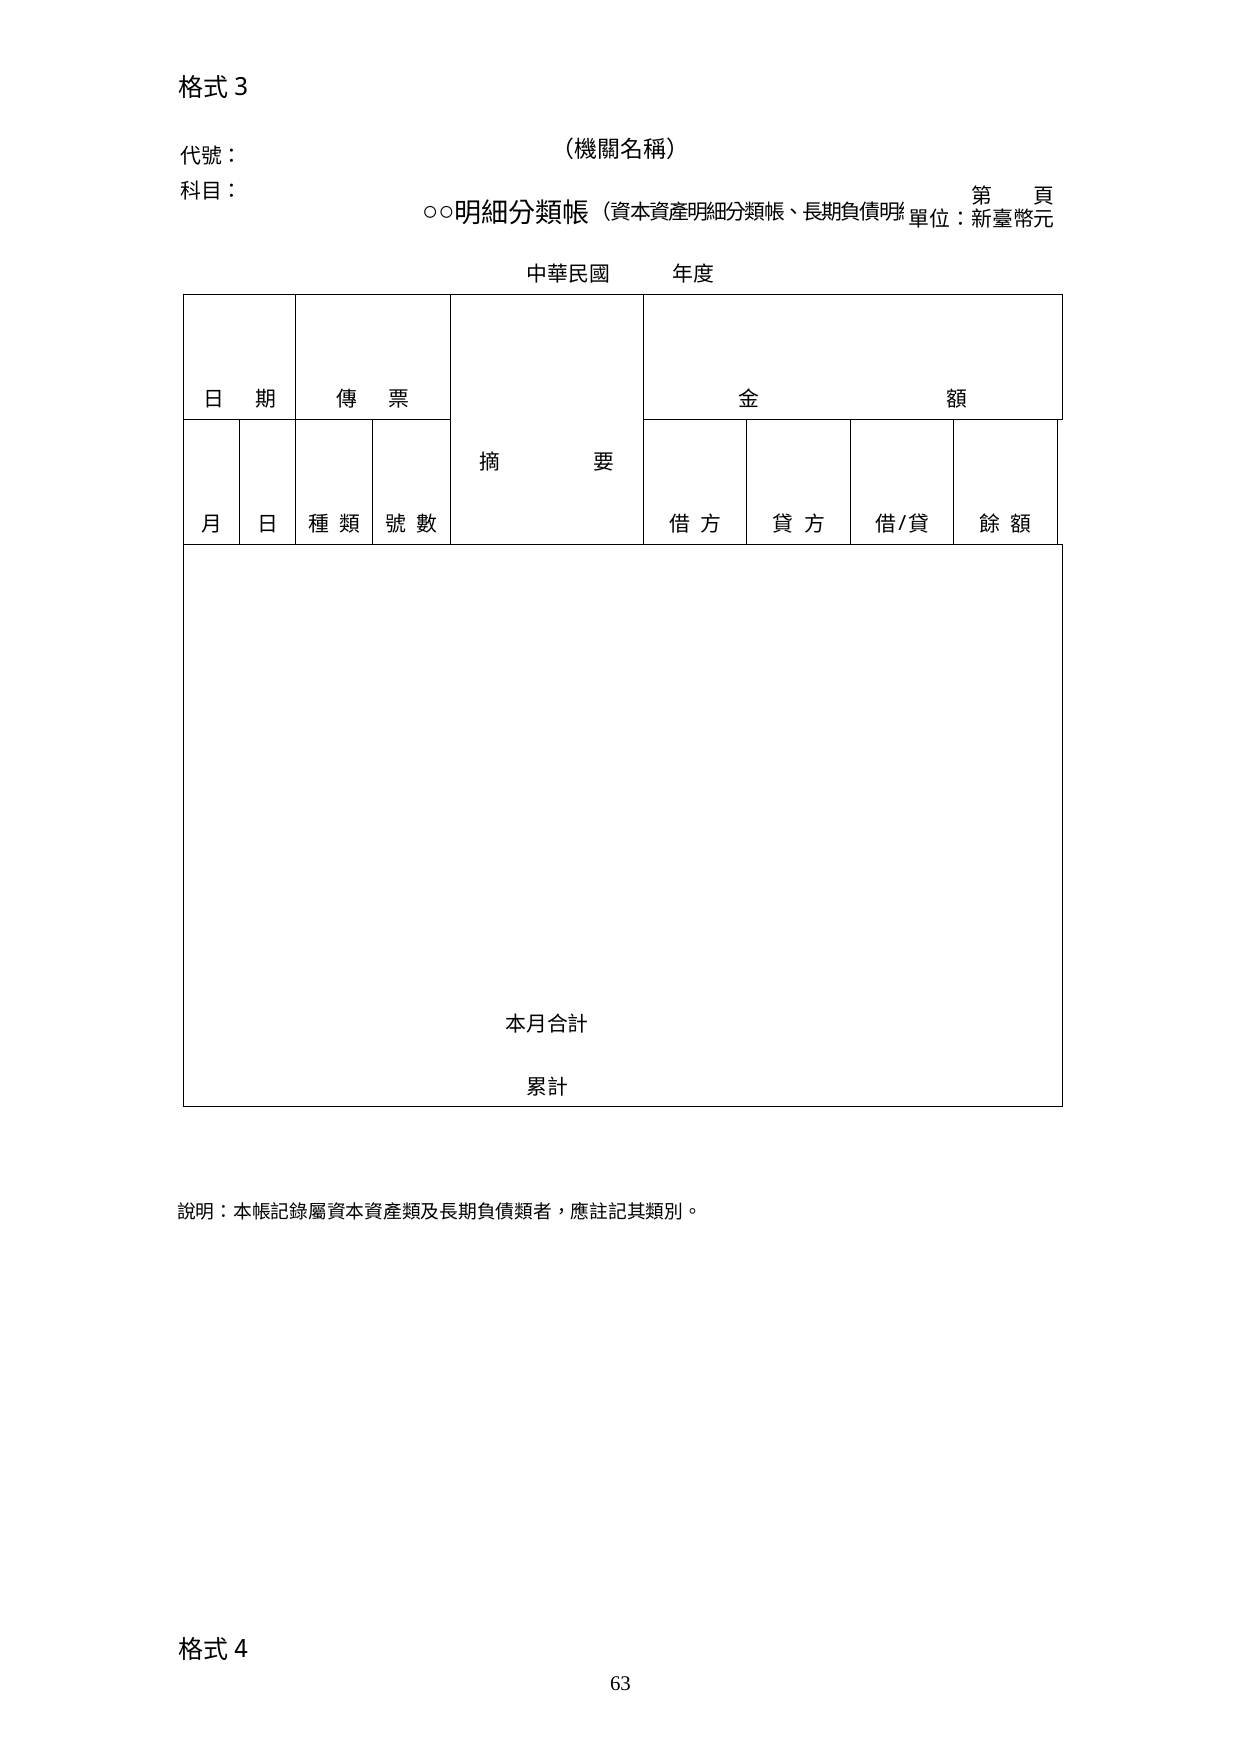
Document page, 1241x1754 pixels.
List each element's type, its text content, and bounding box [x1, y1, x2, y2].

table_cell 餘 額 [954, 420, 1057, 543]
text 格式4 [172, 1606, 1081, 1668]
text 科目： [180, 175, 265, 204]
table_cell 借 方 [644, 420, 746, 543]
table_cell [954, 1044, 1062, 1106]
text 第 頁 [904, 185, 1054, 208]
table_cell [644, 1044, 747, 1106]
table_cell [295, 941, 373, 1043]
table_cell 借/貸 [851, 420, 953, 543]
table_cell 日 [240, 420, 295, 543]
table_header 金 額 [644, 295, 1062, 418]
table_header 傳 票 [296, 295, 450, 418]
text 格式3 [172, 43, 1081, 106]
table_cell [184, 545, 239, 941]
table_cell [954, 941, 1062, 1043]
table_cell [239, 941, 295, 1043]
table_cell [747, 545, 850, 941]
table_cell 累計 [450, 1044, 643, 1106]
table_cell [850, 941, 954, 1043]
table_cell 貸 方 [747, 420, 850, 543]
table_cell [644, 545, 747, 941]
table_cell [747, 1044, 850, 1106]
table_cell 號 數 [373, 420, 450, 543]
text ○○明細分類帳（資本資產明細分類帳、長期負債明細分類帳） [159, 168, 1081, 234]
table_cell [850, 1044, 954, 1106]
table_cell [184, 1044, 239, 1106]
text 單位：新臺幣元 [904, 208, 1054, 231]
table_cell 月 [184, 420, 239, 543]
table_cell [450, 545, 643, 941]
table_cell 本月合計 [450, 941, 643, 1043]
text 說明：本帳記錄屬資本資產類及長期負債類者，應註記其類別。 [159, 1168, 1081, 1231]
table_cell [644, 941, 747, 1043]
table_cell [295, 545, 373, 941]
table_cell [239, 1044, 295, 1106]
table_header 日 期 [184, 295, 295, 418]
table_header 摘 要 [451, 295, 643, 543]
table_cell [239, 545, 295, 941]
table_cell [747, 941, 850, 1043]
text （機關名稱） [159, 106, 1081, 204]
table_cell [373, 941, 450, 1043]
table_cell [954, 545, 1062, 941]
text 中華民國 年度 [159, 231, 1081, 293]
table_cell 種 類 [296, 420, 372, 543]
table_cell [373, 1044, 450, 1106]
table_cell [1058, 420, 1062, 543]
text 代號： [180, 147, 265, 168]
table_cell [295, 1044, 373, 1106]
table_cell [850, 545, 954, 941]
table_cell [184, 941, 239, 1043]
table_cell [373, 545, 450, 941]
